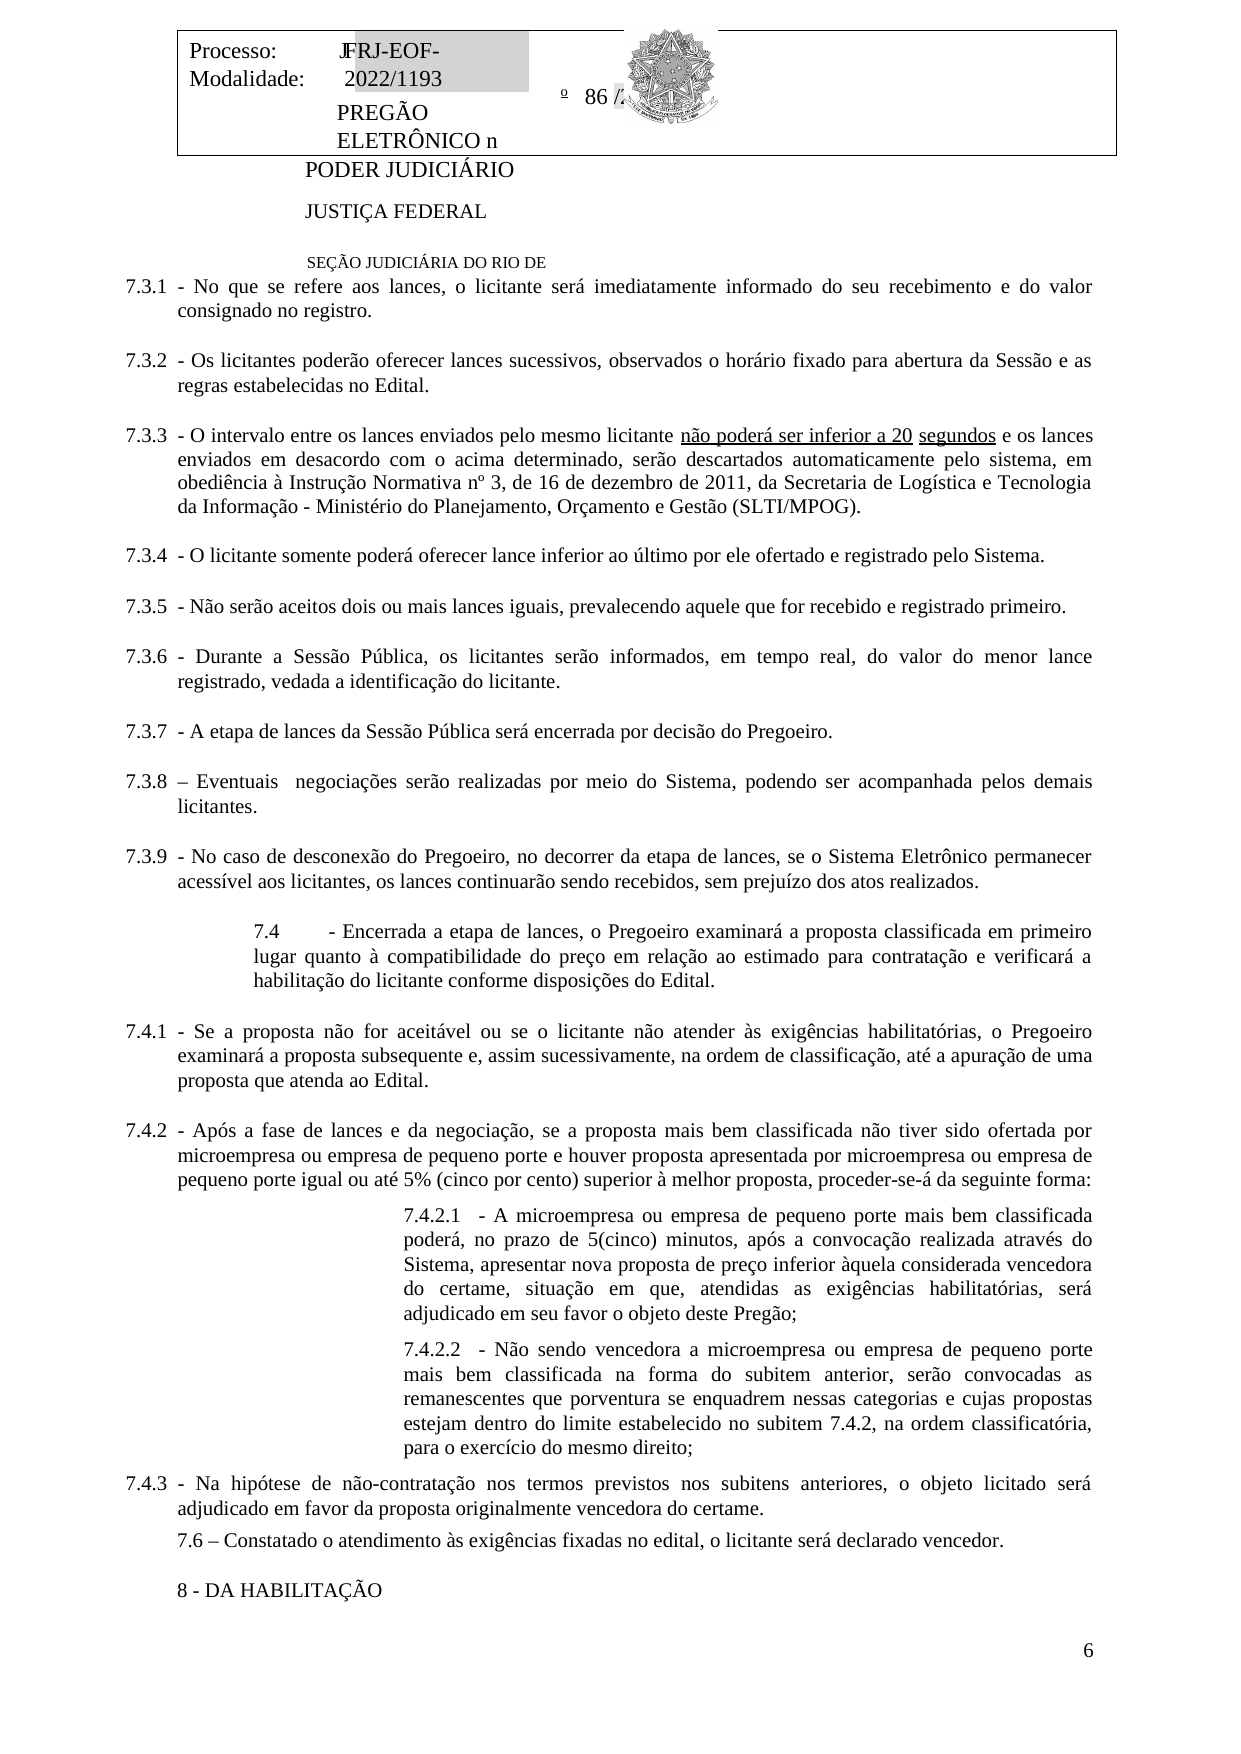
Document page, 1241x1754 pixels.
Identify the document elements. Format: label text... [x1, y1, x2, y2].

list – Eventuais negociações serão realizadas por meio do Sistema, podendo ser acompanhada pelos demais licitantes. [125, 769, 1093, 818]
list - Não sendo vencedora a microempresa ou empresa de pequeno porte mais bem classificada na forma do subitem anterior, serão convocadas as remanescentes que porventura se enquadrem nessas categorias e cujas propostas estejam dentro do limite estabelecido no subitem 7.4.2, na ordem classificatória, para o exercício do mesmo direito; [403, 1337, 1093, 1459]
list - Encerrada a etapa de lances, o Pregoeiro examinará a proposta classificada em primeiro lugar quanto à compatibilidade do preço em relação ao estimado para contratação e verificará a habilitação do licitante conforme disposições do Edital. [253, 919, 1093, 992]
list - Se a proposta não for aceitável ou se o licitante não atender às exigências habilitatórias, o Pregoeiro examinará a proposta subsequente e, assim sucessivamente, na ordem de classificação, até a apuração de uma proposta que atenda ao Edital. [125, 1019, 1093, 1092]
list - A etapa de lances da Sessão Pública será encerrada por decisão do Pregoeiro. [125, 719, 1093, 743]
list - Durante a Sessão Pública, os licitantes serão informados, em tempo real, do valor do menor lance registrado, vedada a identificação do licitante. [125, 644, 1093, 693]
list - Não serão aceitos dois ou mais lances iguais, prevalecendo aquele que for recebido e registrado primeiro. [125, 594, 1093, 618]
subtitle 8 - DA HABILITAÇÃO [177, 1578, 1093, 1602]
list - Após a fase de lances e da negociação, se a proposta mais bem classificada não tiver sido ofertada por microempresa ou empresa de pequeno porte e houver proposta apresentada por microempresa ou empresa de pequeno porte igual ou até 5% (cinco por cento) superior à melhor proposta, proceder-se-á da seguinte forma: [125, 1118, 1093, 1191]
list - Na hipótese de não-contratação nos termos previstos nos subitens anteriores, o objeto licitado será adjudicado em favor da proposta originalmente vencedora do certame. [125, 1471, 1093, 1520]
list - No que se refere aos lances, o licitante será imediatamente informado do seu recebimento e do valor consignado no registro. [125, 273, 1093, 322]
list - No caso de desconexão do Pregoeiro, no decorrer da etapa de lances, se o Sistema Eletrônico permanecer acessível aos licitantes, os lances continuarão sendo recebidos, sem prejuízo dos atos realizados. [125, 844, 1093, 893]
list - A microempresa ou empresa de pequeno porte mais bem classificada poderá, no prazo de 5(cinco) minutos, após a convocação realizada através do Sistema, apresentar nova proposta de preço inferior àquela considerada vencedora do certame, situação em que, atendidas as exigências habilitatórias, será adjudicado em seu favor o objeto deste Pregão; [403, 1203, 1093, 1325]
list - O licitante somente poderá oferecer lance inferior ao último por ele ofertado e registrado pelo Sistema. [125, 543, 1093, 567]
text 7.6 – Constatado o atendimento às exigências fixadas no edital, o licitante será declarado vencedor. [177, 1528, 1093, 1552]
list - O intervalo entre os lances enviados pelo mesmo licitante não poderá ser inferior a 20 segundos e os lances enviados em desacordo com o acima determinado, serão descartados automaticamente pelo sistema, em obediência à Instrução Normativa nº 3, de 16 de dezembro de 2011, da Secretaria de Logística e Tecnologia da Informação - Ministério do Planejamento, Orçamento e Gestão (SLTI/MPOG). [125, 423, 1093, 518]
list - Os licitantes poderão oferecer lances sucessivos, observados o horário fixado para abertura da Sessão e as regras estabelecidas no Edital. [125, 348, 1093, 397]
